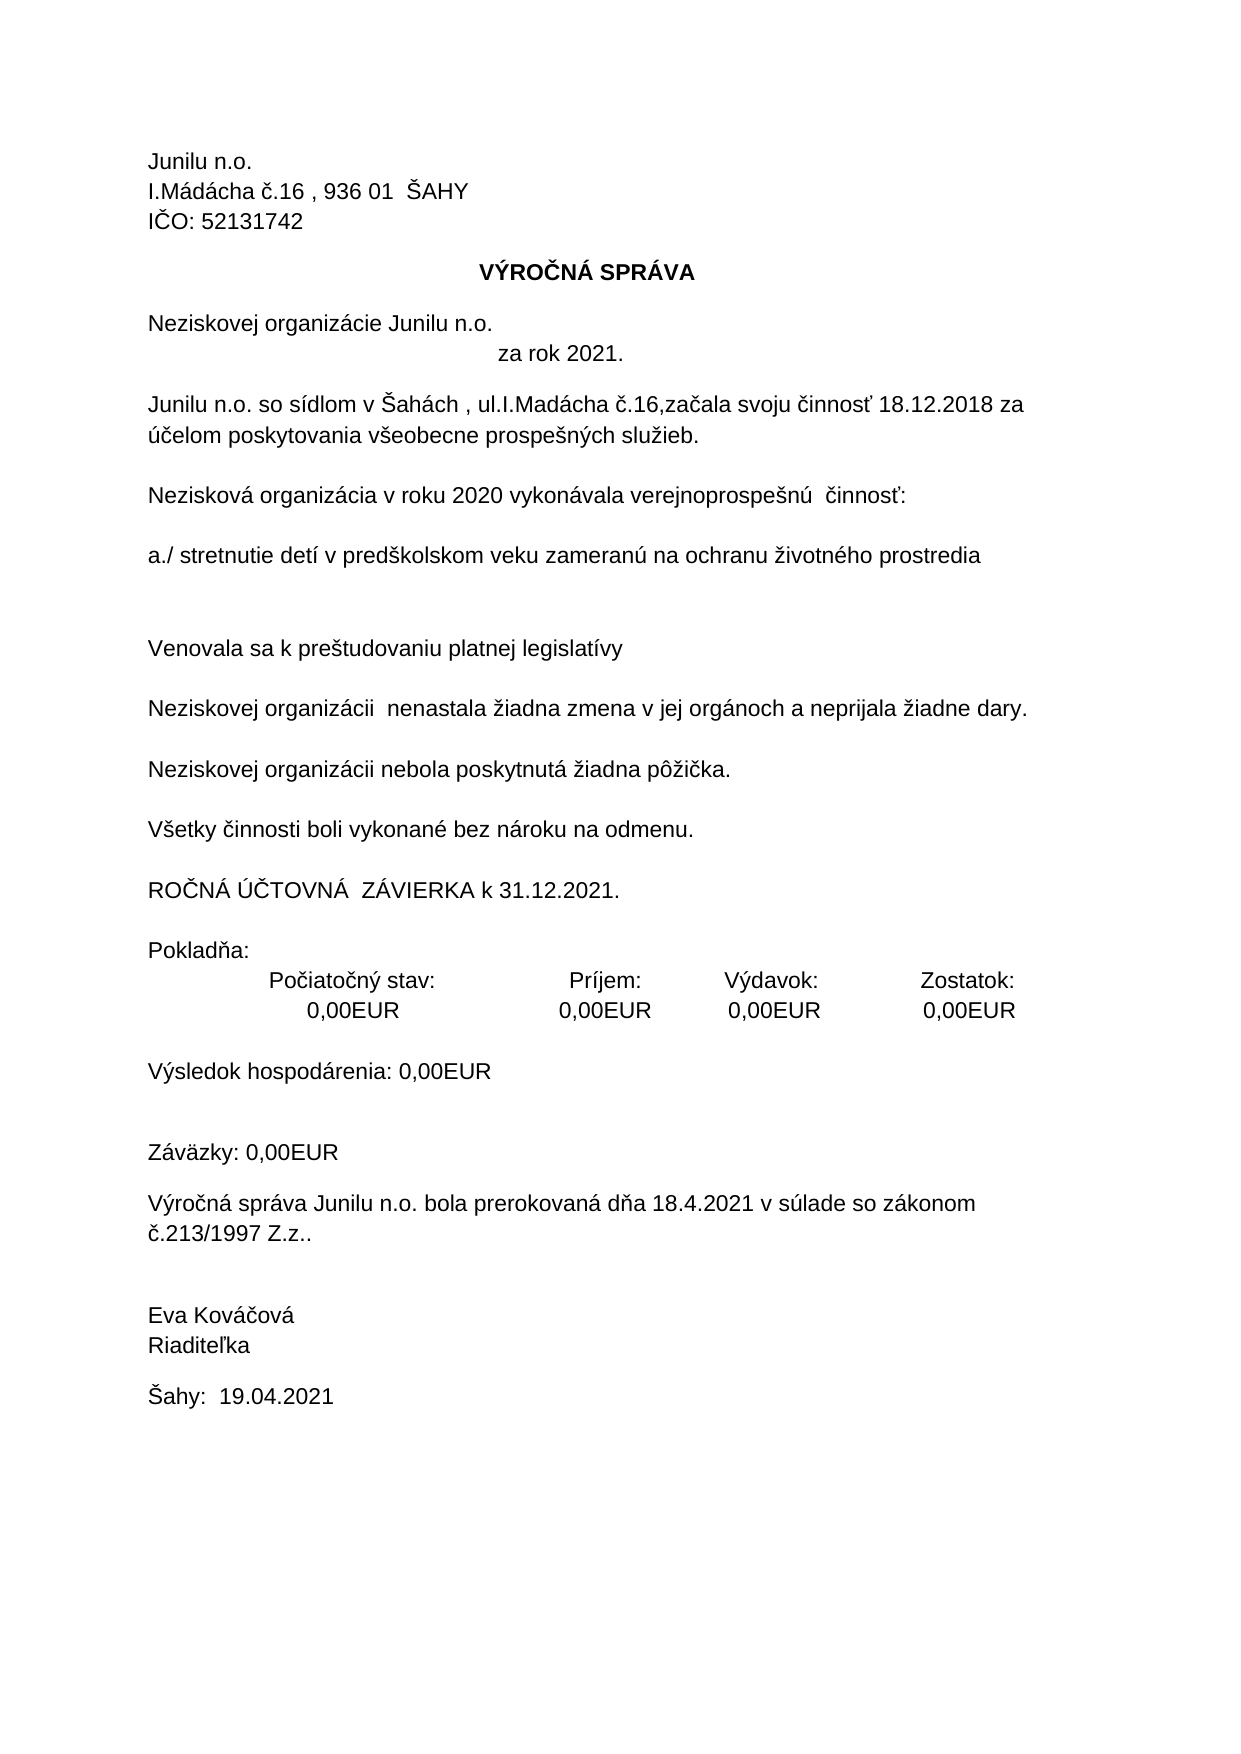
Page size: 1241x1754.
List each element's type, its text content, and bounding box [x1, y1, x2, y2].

text Neziskovej organizácii nebola poskytnutá žiadna pôžička. [148, 756, 1093, 782]
text Neziskovej organizácii nenastala žiadna zmena v jej orgánoch a neprijala žiadne dary. [148, 695, 1093, 722]
text Šahy: 19.04.2021 [148, 1383, 1093, 1409]
text I.Mádácha č.16 , 936 01 ŠAHY [148, 178, 1093, 204]
text Nezisková organizácia v roku 2020 vykonávala verejnoprospešnú činnosť: [148, 482, 1093, 508]
text Riaditeľka [148, 1332, 1093, 1358]
text Venovala sa k preštudovaniu platnej legislatívy [148, 635, 1093, 661]
text Počiatočný stav: Príjem: Výdavok: Zostatok: [148, 967, 1093, 994]
text IČO: 52131742 [148, 208, 1093, 234]
text Neziskovej organizácie Junilu n.o. [148, 310, 1093, 336]
text VÝROČNÁ SPRÁVA [148, 259, 1093, 285]
text za rok 2021. [148, 340, 1093, 367]
text a./ stretnutie detí v predškolskom veku zameranú na ochranu životného prostredia [148, 542, 1093, 569]
text Junilu n.o. [148, 148, 1093, 174]
text Eva Kováčová [148, 1302, 1093, 1328]
text ROČNÁ ÚČTOVNÁ ZÁVIERKA k 31.12.2021. [148, 877, 1093, 903]
text Junilu n.o. so sídlom v Šahách , ul.I.Madácha č.16,začala svoju činnosť 18.12.2018 za účelom poskytovania všeobecne prospešných služieb. [148, 391, 1093, 448]
text 0,00EUR 0,00EUR 0,00EUR 0,00EUR [148, 997, 1093, 1024]
text Výsledok hospodárenia: 0,00EUR [148, 1058, 1093, 1084]
text Záväzky: 0,00EUR [148, 1139, 1093, 1166]
text Všetky činnosti boli vykonané bez nároku na odmenu. [148, 816, 1093, 843]
text Výročná správa Junilu n.o. bola prerokovaná dňa 18.4.2021 v súlade so zákonom č.213/1997 Z.z.. [148, 1190, 1093, 1247]
text Pokladňa: [148, 937, 1093, 963]
